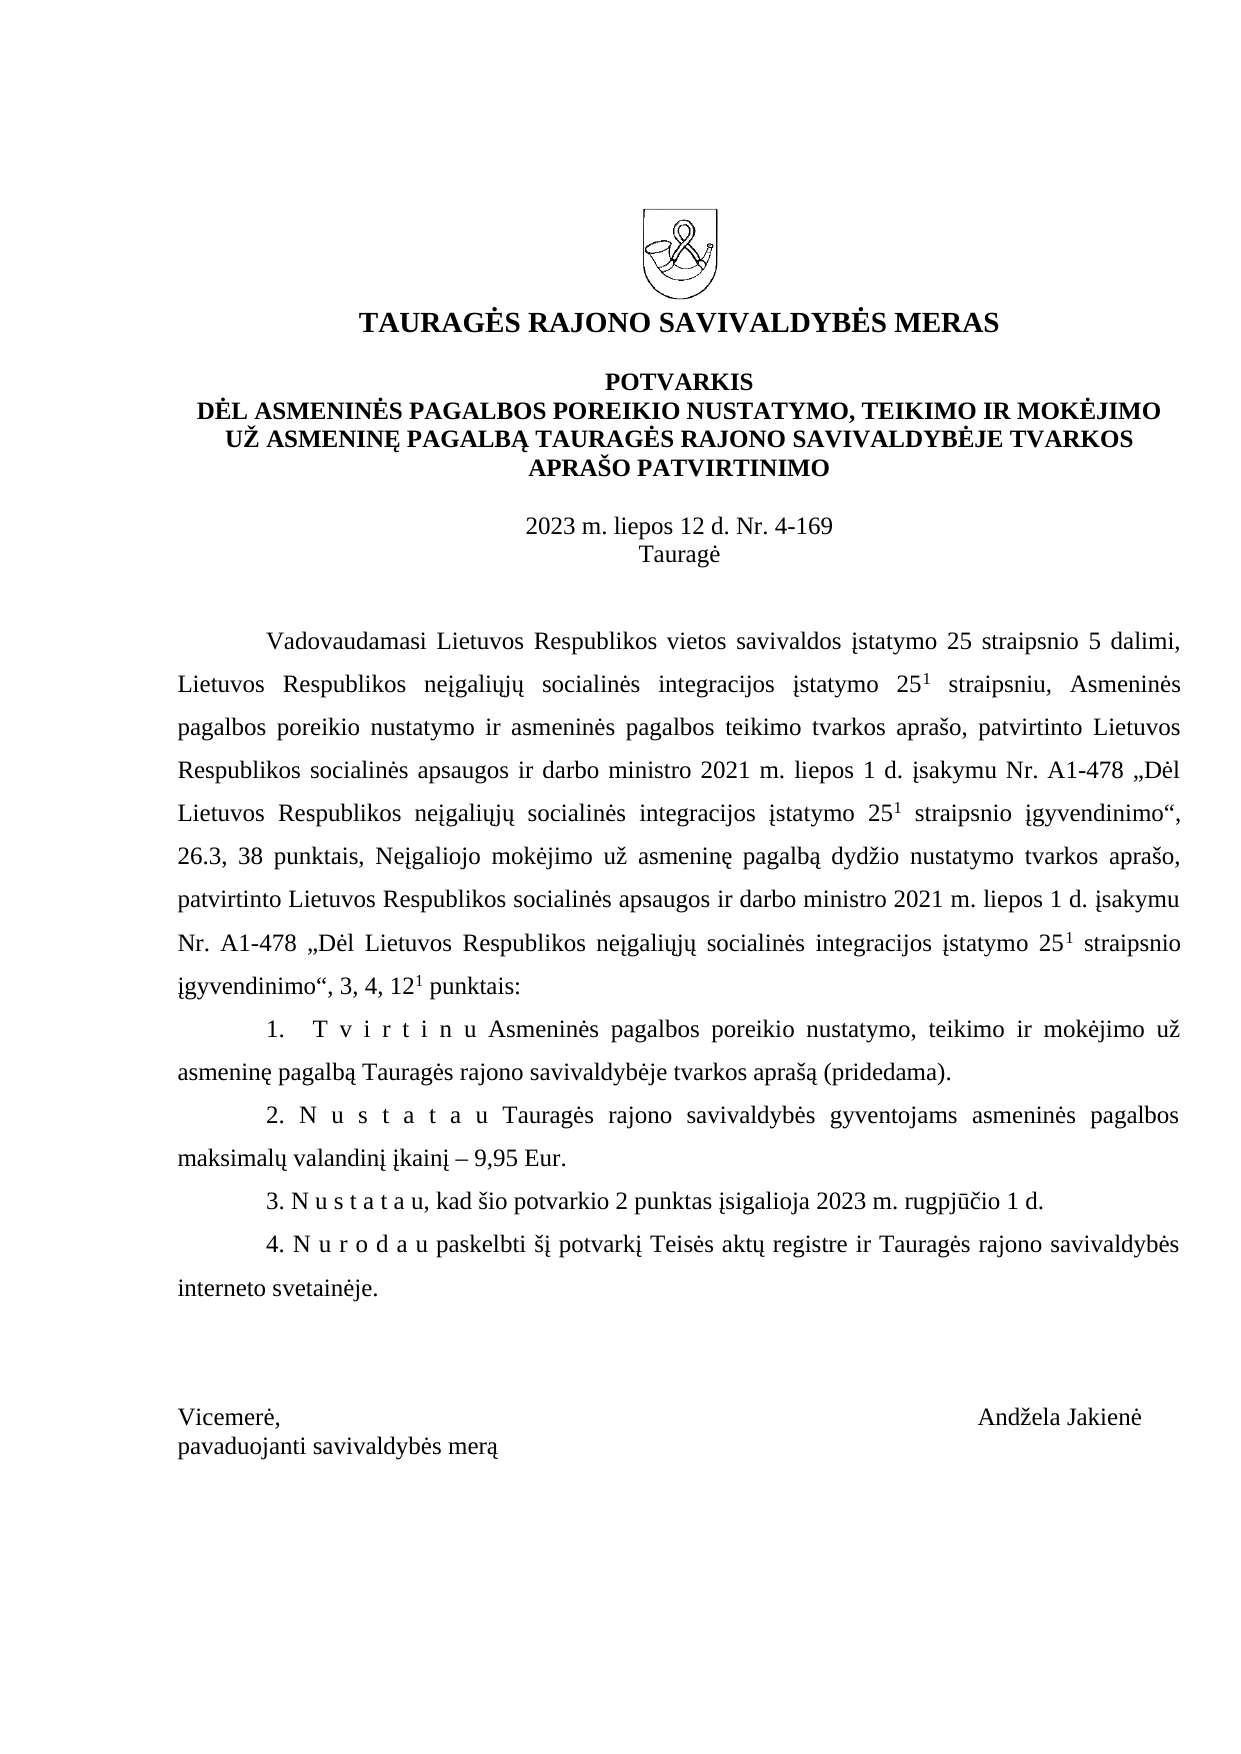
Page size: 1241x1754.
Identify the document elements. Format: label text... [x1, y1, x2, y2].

text Vadovaudamasi Lietuvos Respublikos vietos savivaldos įstatymo 25 straipsnio 5 dalimi, Lietuvos Respublikos neįgaliųjų socialinės integracijos įstatymo 251 straipsniu, Asmeninės pagalbos poreikio nustatymo ir asmeninės pagalbos teikimo tvarkos aprašo, patvirtinto Lietuvos Respublikos socialinės apsaugos ir darbo ministro 2021 m. liepos 1 d. įsakymu Nr. A1-478 „Dėl Lietuvos Respublikos neįgaliųjų socialinės integracijos įstatymo 251 straipsnio įgyvendinimo“, 26.3, 38 punktais, Neįgaliojo mokėjimo už asmeninę pagalbą dydžio nustatymo tvarkos aprašo, patvirtinto Lietuvos Respublikos socialinės apsaugos ir darbo ministro 2021 m. liepos 1 d. įsakymu Nr. A1-478 „Dėl Lietuvos Respublikos neįgaliųjų socialinės integracijos įstatymo 251 straipsnio įgyvendinimo“, 3, 4, 121 punktais: [177, 626, 1181, 999]
text 4. N u r o d a u paskelbti šį potvarkį Teisės aktų registre ir Tauragės rajono savivaldybės interneto svetainėje. [177, 1229, 1181, 1301]
text DĖL ASMENINĖS PAGALBOS POREIKIO NUSTATYMO, TEIKIMO IR MOKĖJIMO UŽ ASMENINĘ PAGALBĄ TAURAGĖS RAJONO SAVIVALDYBĖJE TVARKOS APRAŠO PATVIRTINIMO [177, 396, 1181, 482]
text 2023 m. liepos 12 d. Nr. 4-169 [177, 511, 1181, 539]
text 2. N u s t a t a u Tauragės rajono savivaldybės gyventojams asmeninės pagalbos maksimalų valandinį įkainį – 9,95 Eur. [177, 1100, 1181, 1172]
text Vicemerė, Andžela Jakienė [177, 1402, 1181, 1431]
text 1. T v i r t i n u Asmeninės pagalbos poreikio nustatymo, teikimo ir mokėjimo už asmeninę pagalbą Tauragės rajono savivaldybėje tvarkos aprašą (pridedama). [177, 1014, 1181, 1086]
text Tauragė [177, 539, 1181, 568]
text TAURAGĖS RAJONO SAVIVALDYBĖS MERAS [177, 305, 1181, 338]
text pavaduojanti savivaldybės merą [177, 1431, 1181, 1459]
text 3. N u s t a t a u, kad šio potvarkio 2 punktas įsigalioja 2023 m. rugpjūčio 1 d. [177, 1186, 1181, 1215]
text POTVARKIS [177, 367, 1181, 396]
